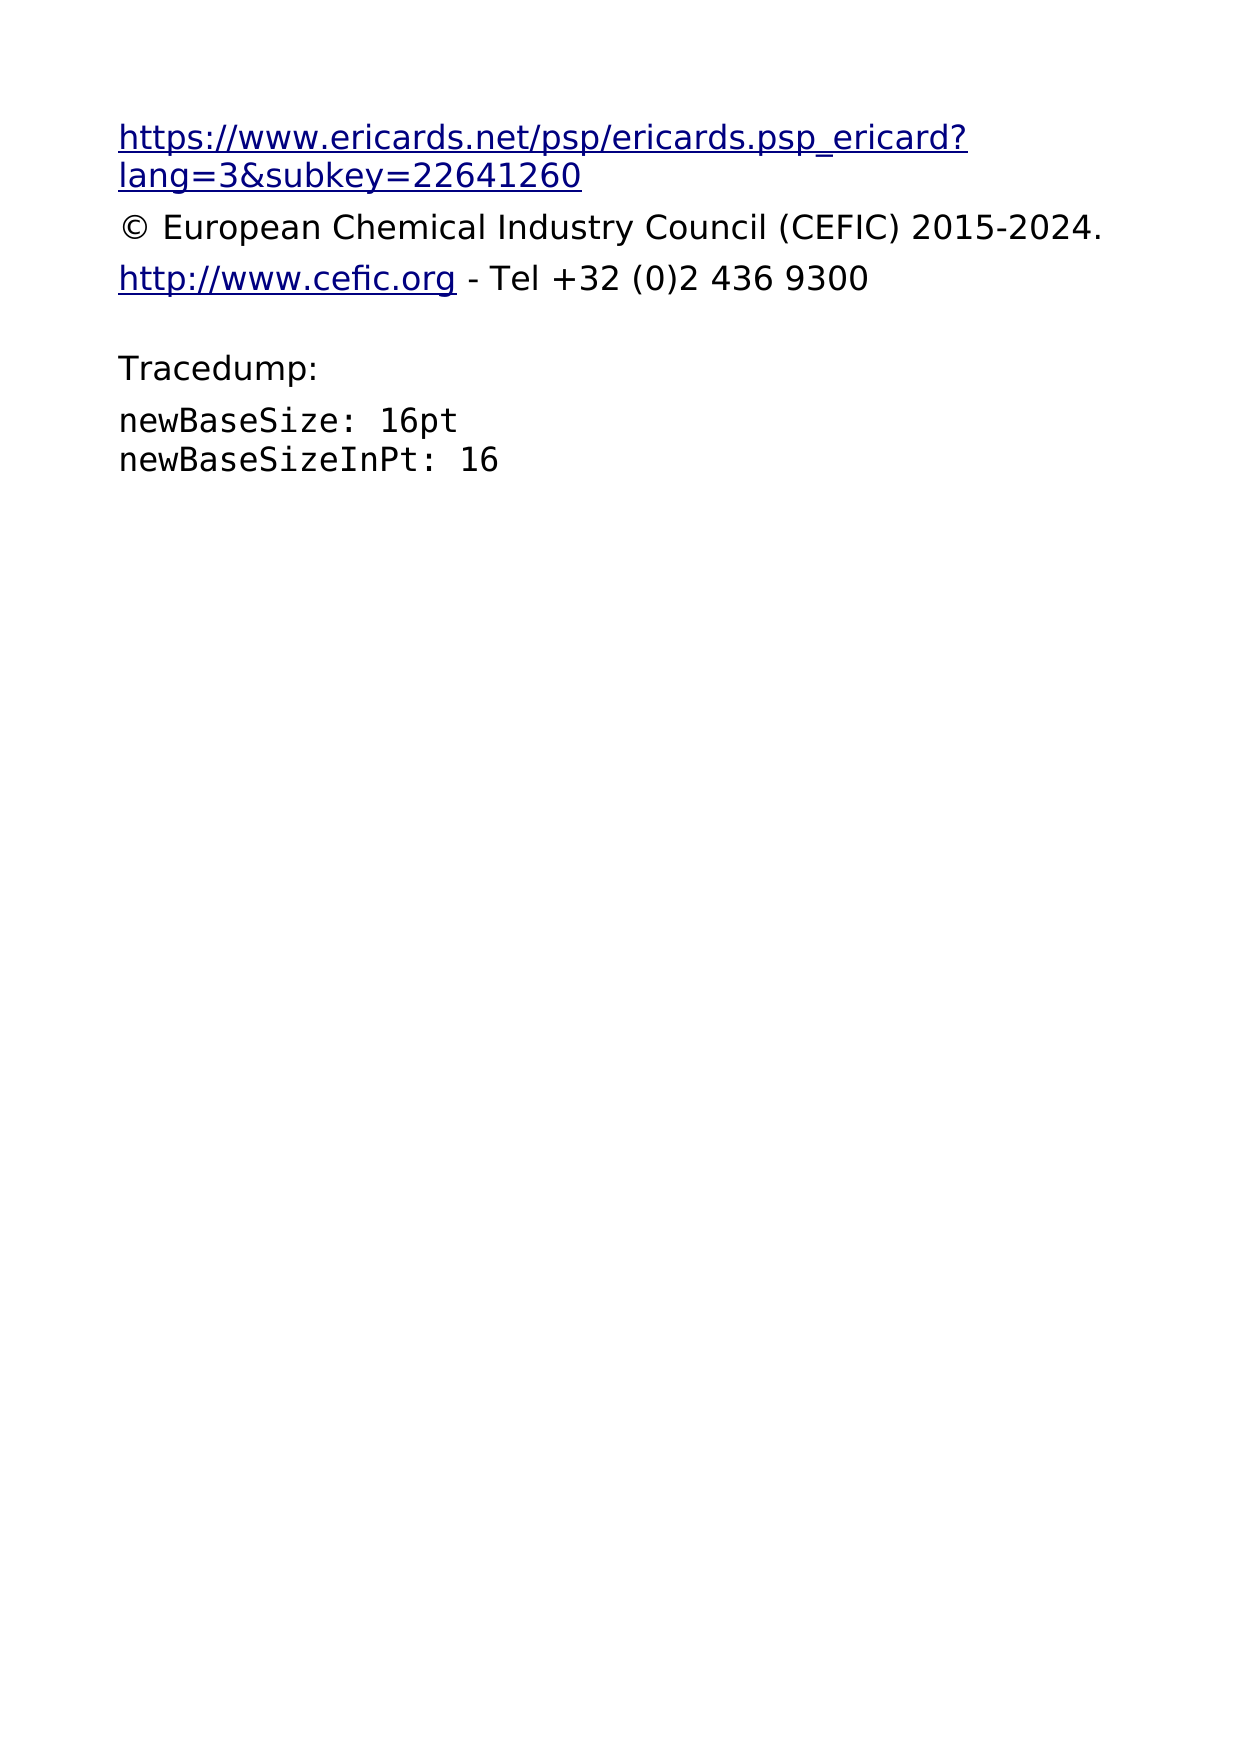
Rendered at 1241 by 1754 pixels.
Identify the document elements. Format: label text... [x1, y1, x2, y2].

text https://www.ericards.net/psp/ericards.psp_ericard?lang=3&subkey=22641260 [118, 118, 1122, 196]
text http://www.cefic.org - Tel +32 (0)2 436 9300 [118, 260, 1122, 298]
text © European Chemical Industry Council (CEFIC) 2015-2024. [118, 208, 1122, 247]
text Tracedump: [118, 311, 1122, 389]
text newBaseSize: 16pt newBaseSizeInPt: 16 [118, 401, 1122, 479]
